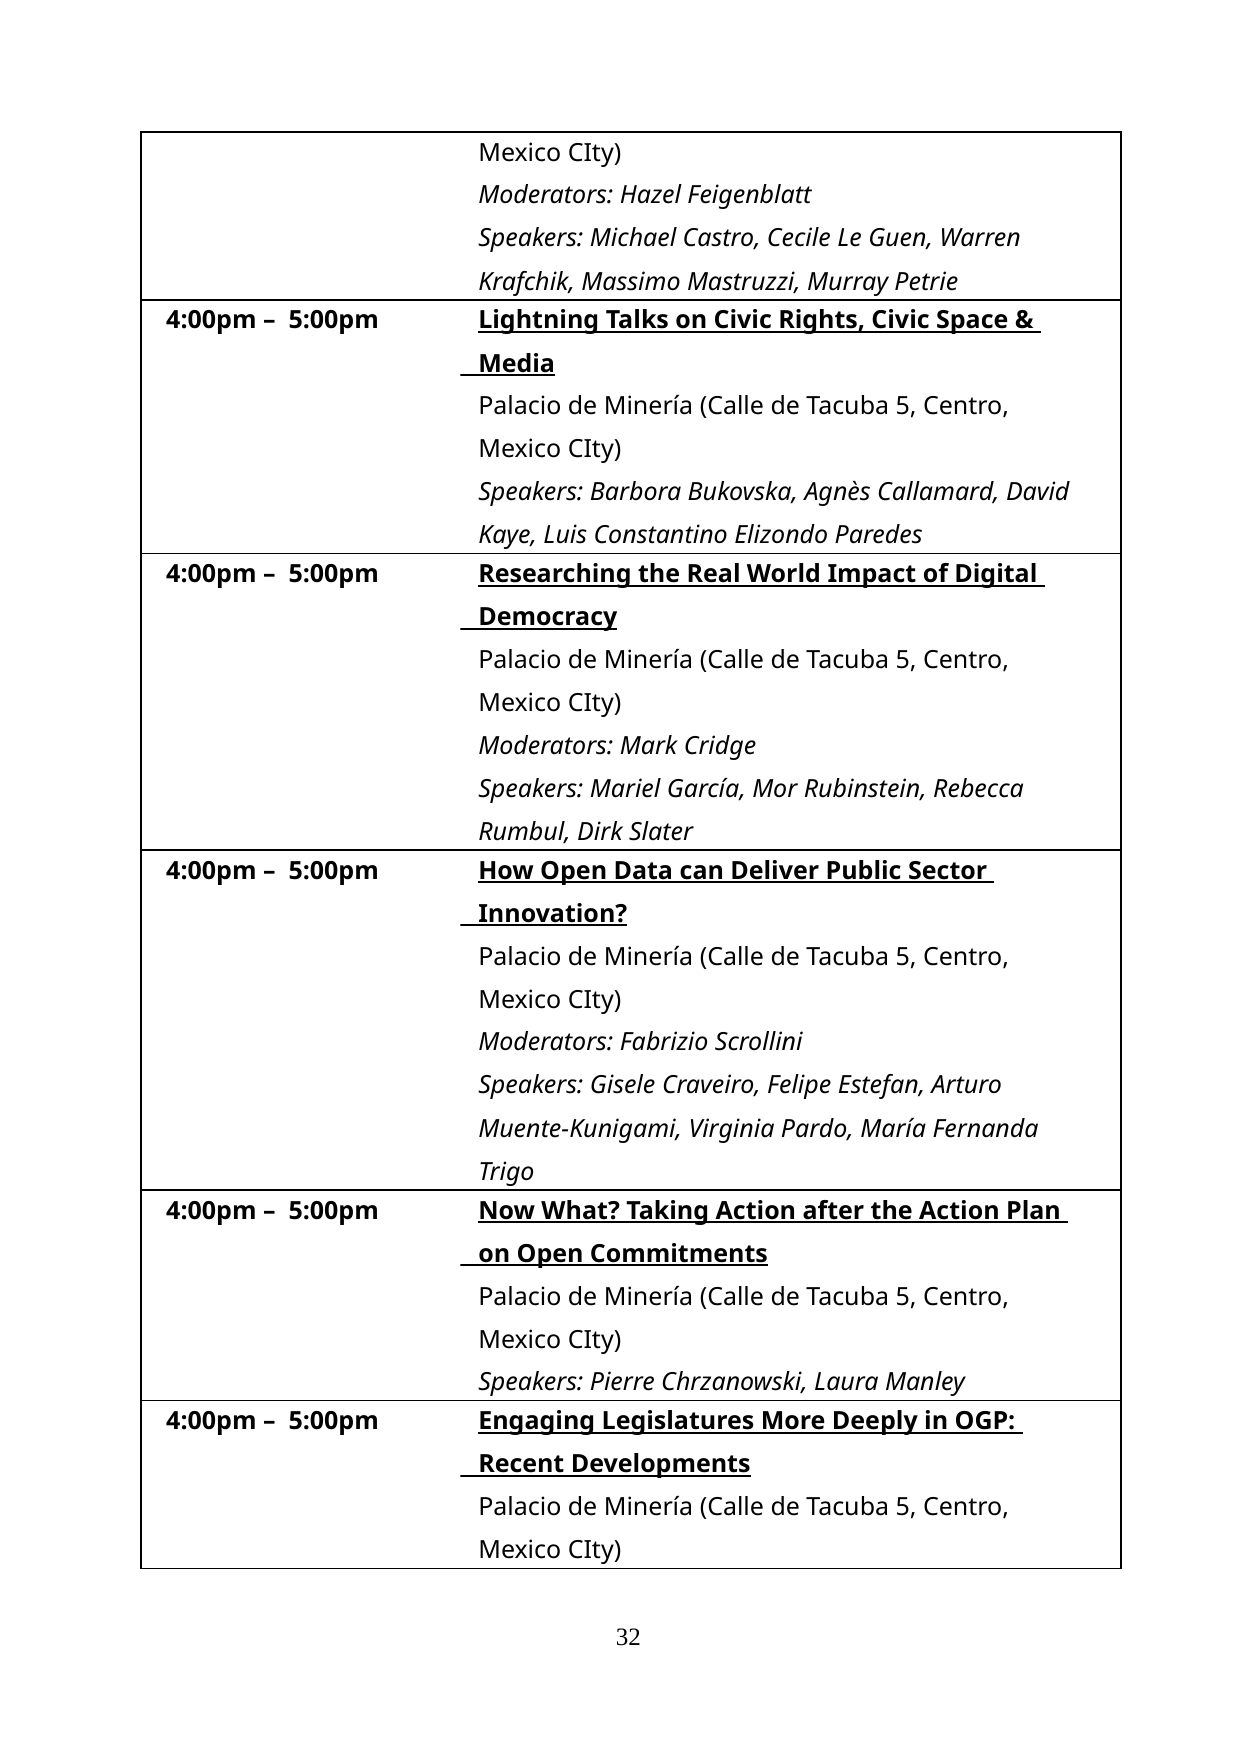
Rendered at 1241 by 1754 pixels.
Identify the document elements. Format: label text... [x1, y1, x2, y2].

table_cell [414, 301, 449, 553]
table_cell 4:00pm – 5:00pm [142, 301, 414, 553]
table_cell [1097, 554, 1120, 849]
table_cell How Open Data can Deliver Public Sector Innovation? Palacio de Minería (Calle de Tacuba 5, Centro, Mexico CIty) Moderators: Fabrizio Scrollini Speakers: Gisele Craveiro, Felipe Estefan, Arturo Muente-Kunigami, Virginia Pardo, María Fernanda Trigo [449, 851, 1097, 1189]
table_cell [414, 851, 449, 1189]
table_cell 4:00pm – 5:00pm [142, 1191, 414, 1400]
table_cell [142, 133, 414, 299]
table_cell [414, 554, 449, 849]
table_cell Mexico CIty) Moderators: Hazel Feigenblatt Speakers: Michael Castro, Cecile Le Guen, Warren Krafchik, Massimo Mastruzzi, Murray Petrie [449, 133, 1097, 299]
table_cell Researching the Real World Impact of Digital Democracy Palacio de Minería (Calle de Tacuba 5, Centro, Mexico CIty) Moderators: Mark Cridge Speakers: Mariel García, Mor Rubinstein, Rebecca Rumbul, Dirk Slater [449, 554, 1097, 849]
table_cell Now What? Taking Action after the Action Plan on Open Commitments Palacio de Minería (Calle de Tacuba 5, Centro, Mexico CIty) Speakers: Pierre Chrzanowski, Laura Manley [449, 1191, 1097, 1400]
table_cell [414, 133, 449, 299]
table_cell [1097, 851, 1120, 1189]
table_cell 4:00pm – 5:00pm [142, 1401, 414, 1568]
table_cell 4:00pm – 5:00pm [142, 851, 414, 1189]
table_cell Lightning Talks on Civic Rights, Civic Space & Media Palacio de Minería (Calle de Tacuba 5, Centro, Mexico CIty) Speakers: Barbora Bukovska, Agnès Callamard, David Kaye, Luis Constantino Elizondo Paredes [449, 301, 1097, 553]
table_cell [1097, 1401, 1120, 1568]
table_cell [414, 1191, 449, 1400]
table_cell [414, 1401, 449, 1568]
table_cell 4:00pm – 5:00pm [142, 554, 414, 849]
table_cell [1097, 301, 1120, 553]
table_cell [1097, 1191, 1120, 1400]
table_cell [1097, 133, 1120, 299]
table_cell Engaging Legislatures More Deeply in OGP: Recent Developments Palacio de Minería (Calle de Tacuba 5, Centro, Mexico CIty) [449, 1401, 1097, 1568]
